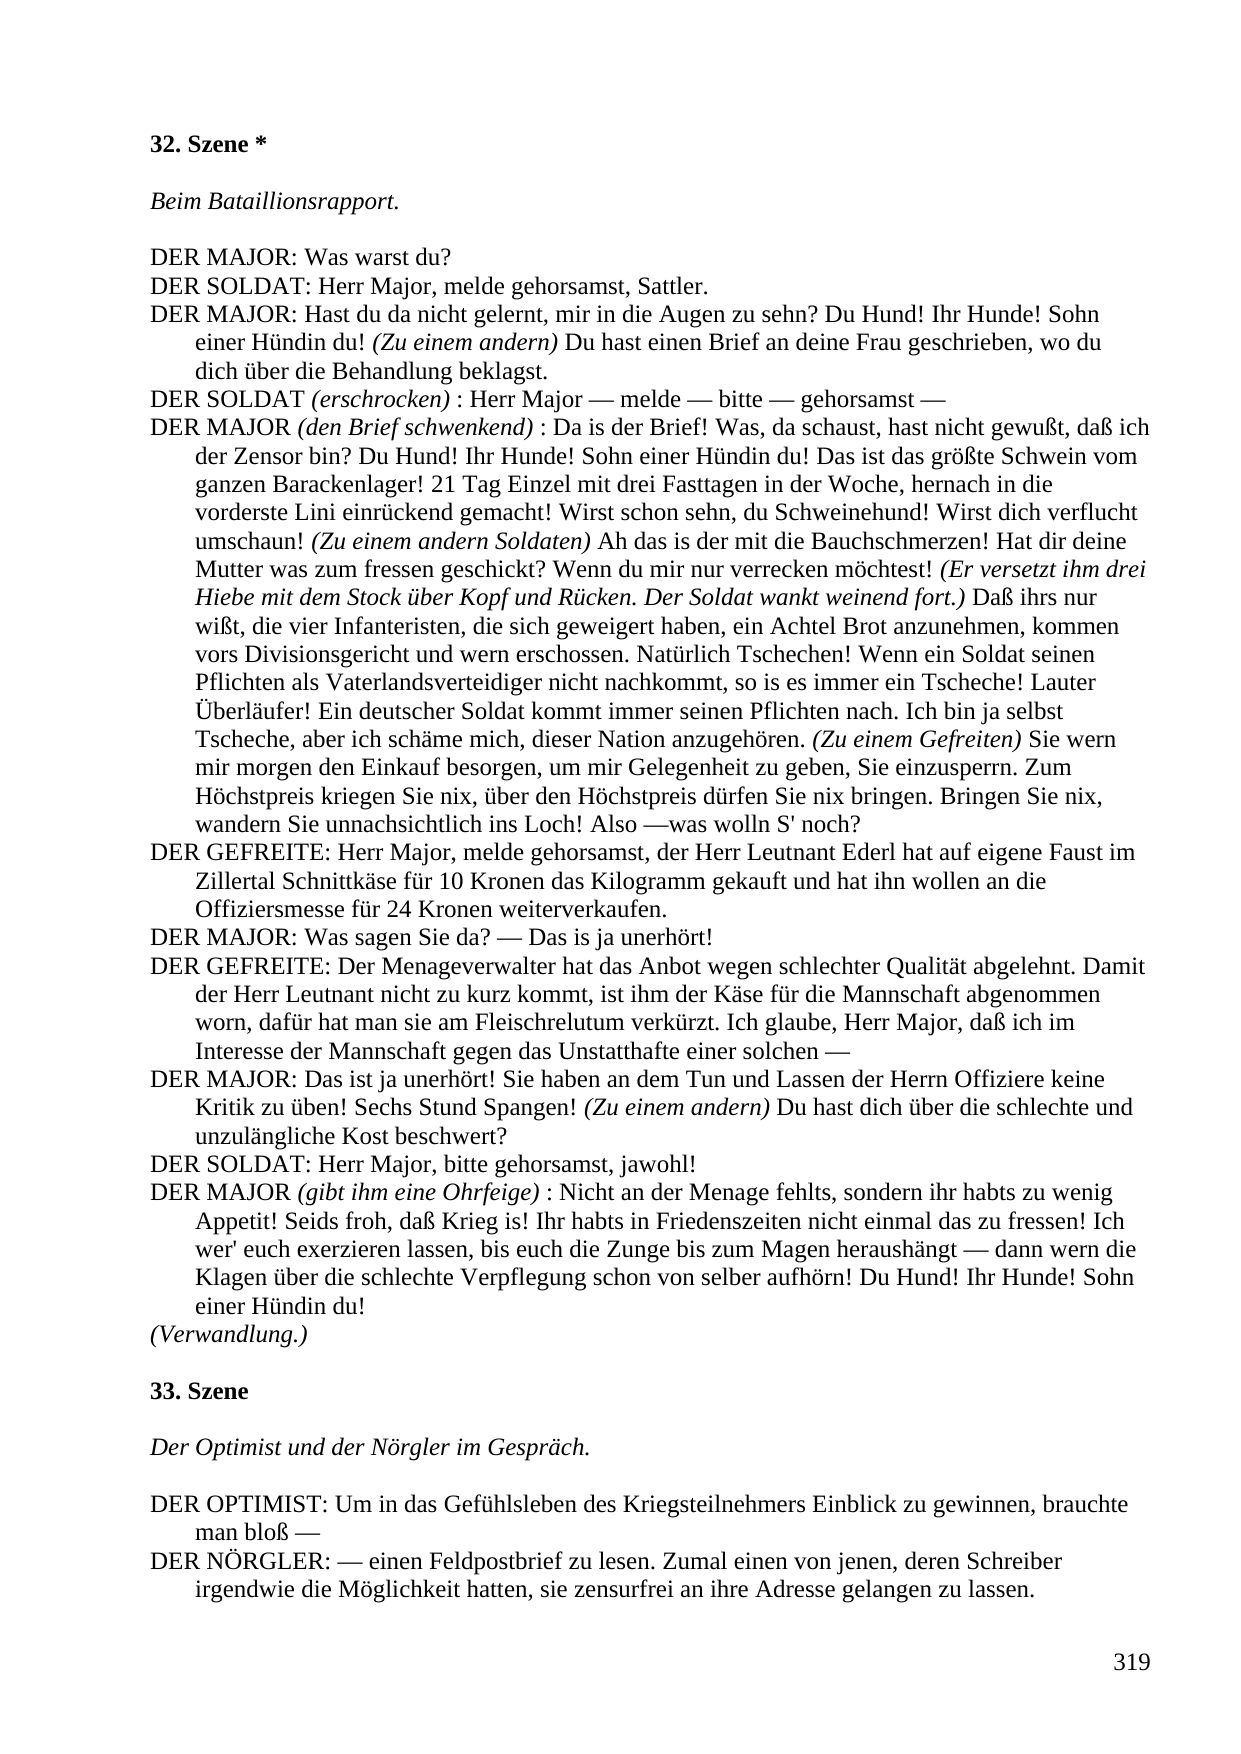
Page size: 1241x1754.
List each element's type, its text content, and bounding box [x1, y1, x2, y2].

text DER SOLDAT: Herr Major, melde gehorsamst, Sattler. [150, 271, 1151, 299]
text DER GEFREITE: Herr Major, melde gehorsamst, der Herr Leutnant Ederl hat auf eigene Faust im Zillertal Schnittkäse für 10 Kronen das Kilogramm gekauft und hat ihn wollen an die Offiziersmesse für 24 Kronen weiterverkaufen. [150, 838, 1151, 923]
text (Verwandlung.) [150, 1319, 1151, 1348]
text Beim Bataillionsrapport. [150, 186, 1151, 214]
text DER MAJOR: Hast du da nicht gelernt, mir in die Augen zu sehn? Du Hund! Ihr Hunde! Sohn einer Hündin du! (Zu einem andern) Du hast einen Brief an deine Frau geschrieben, wo du dich über die Behandlung beklagst. [150, 299, 1151, 384]
text DER SOLDAT (erschrocken) : Herr Major — melde — bitte — gehorsamst — [150, 384, 1151, 413]
text DER NÖRGLER: — einen Feldpostbrief zu lesen. Zumal einen von jenen, deren Schreiber irgendwie die Möglichkeit hatten, sie zensurfrei an ihre Adresse gelangen zu lassen. [150, 1546, 1151, 1603]
text DER MAJOR (gibt ihm eine Ohrfeige) : Nicht an der Menage fehlts, sondern ihr habts zu wenig Appetit! Seids froh, daß Krieg is! Ihr habts in Friedenszeiten nicht einmal das zu fressen! Ich wer' euch exerzieren lassen, bis euch die Zunge bis zum Magen heraushängt — dann wern die Klagen über die schlechte Verpflegung schon von selber aufhörn! Du Hund! Ihr Hunde! Sohn einer Hündin du! [150, 1178, 1151, 1319]
text DER OPTIMIST: Um in das Gefühlsleben des Kriegsteilnehmers Einblick zu gewinnen, brauchte man bloß — [150, 1489, 1151, 1546]
text DER MAJOR (den Brief schwenkend) : Da is der Brief! Was, da schaust, hast nicht gewußt, daß ich der Zensor bin? Du Hund! Ihr Hunde! Sohn einer Hündin du! Das ist das größte Schwein vom ganzen Barackenlager! 21 Tag Einzel mit drei Fasttagen in der Woche, hernach in die vorderste Lini einrückend gemacht! Wirst schon sehn, du Schweinehund! Wirst dich verflucht umschaun! (Zu einem andern Soldaten) Ah das is der mit die Bauchschmerzen! Hat dir deine Mutter was zum fressen geschickt? Wenn du mir nur verrecken möchtest! (Er versetzt ihm drei Hiebe mit dem Stock über Kopf und Rücken. Der Soldat wankt weinend fort.) Daß ihrs nur wißt, die vier Infanteristen, die sich geweigert haben, ein Achtel Brot anzunehmen, kommen vors Divisionsgericht und wern erschossen. Natürlich Tschechen! Wenn ein Soldat seinen Pflichten als Vaterlandsverteidiger nicht nachkommt, so is es immer ein Tscheche! Lauter Überläufer! Ein deutscher Soldat kommt immer seinen Pflichten nach. Ich bin ja selbst Tscheche, aber ich schäme mich, dieser Nation anzugehören. (Zu einem Gefreiten) Sie wern mir morgen den Einkauf besorgen, um mir Gelegenheit zu geben, Sie einzusperrn. Zum Höchstpreis kriegen Sie nix, über den Höchstpreis dürfen Sie nix bringen. Bringen Sie nix, wandern Sie unnachsichtlich ins Loch! Also —was wolln S' noch? [150, 413, 1151, 838]
text DER MAJOR: Was sagen Sie da? — Das is ja unerhört! [150, 923, 1151, 951]
text Der Optimist und der Nörgler im Gespräch. [150, 1433, 1151, 1461]
text DER GEFREITE: Der Menageverwalter hat das Anbot wegen schlechter Qualität abgelehnt. Damit der Herr Leutnant nicht zu kurz kommt, ist ihm der Käse für die Mannschaft abgenommen worn, dafür hat man sie am Fleischrelutum verkürzt. Ich glaube, Herr Major, daß ich im Interesse der Mannschaft gegen das Unstatthafte einer solchen — [150, 951, 1151, 1064]
text 33. Szene [150, 1376, 1151, 1404]
text DER MAJOR: Was warst du? [150, 243, 1151, 271]
text DER MAJOR: Das ist ja unerhört! Sie haben an dem Tun und Lassen der Herrn Offiziere keine Kritik zu üben! Sechs Stund Spangen! (Zu einem andern) Du hast dich über die schlechte und unzulängliche Kost beschwert? [150, 1064, 1151, 1149]
text 32. Szene * [150, 129, 1151, 158]
text DER SOLDAT: Herr Major, bitte gehorsamst, jawohl! [150, 1149, 1151, 1178]
